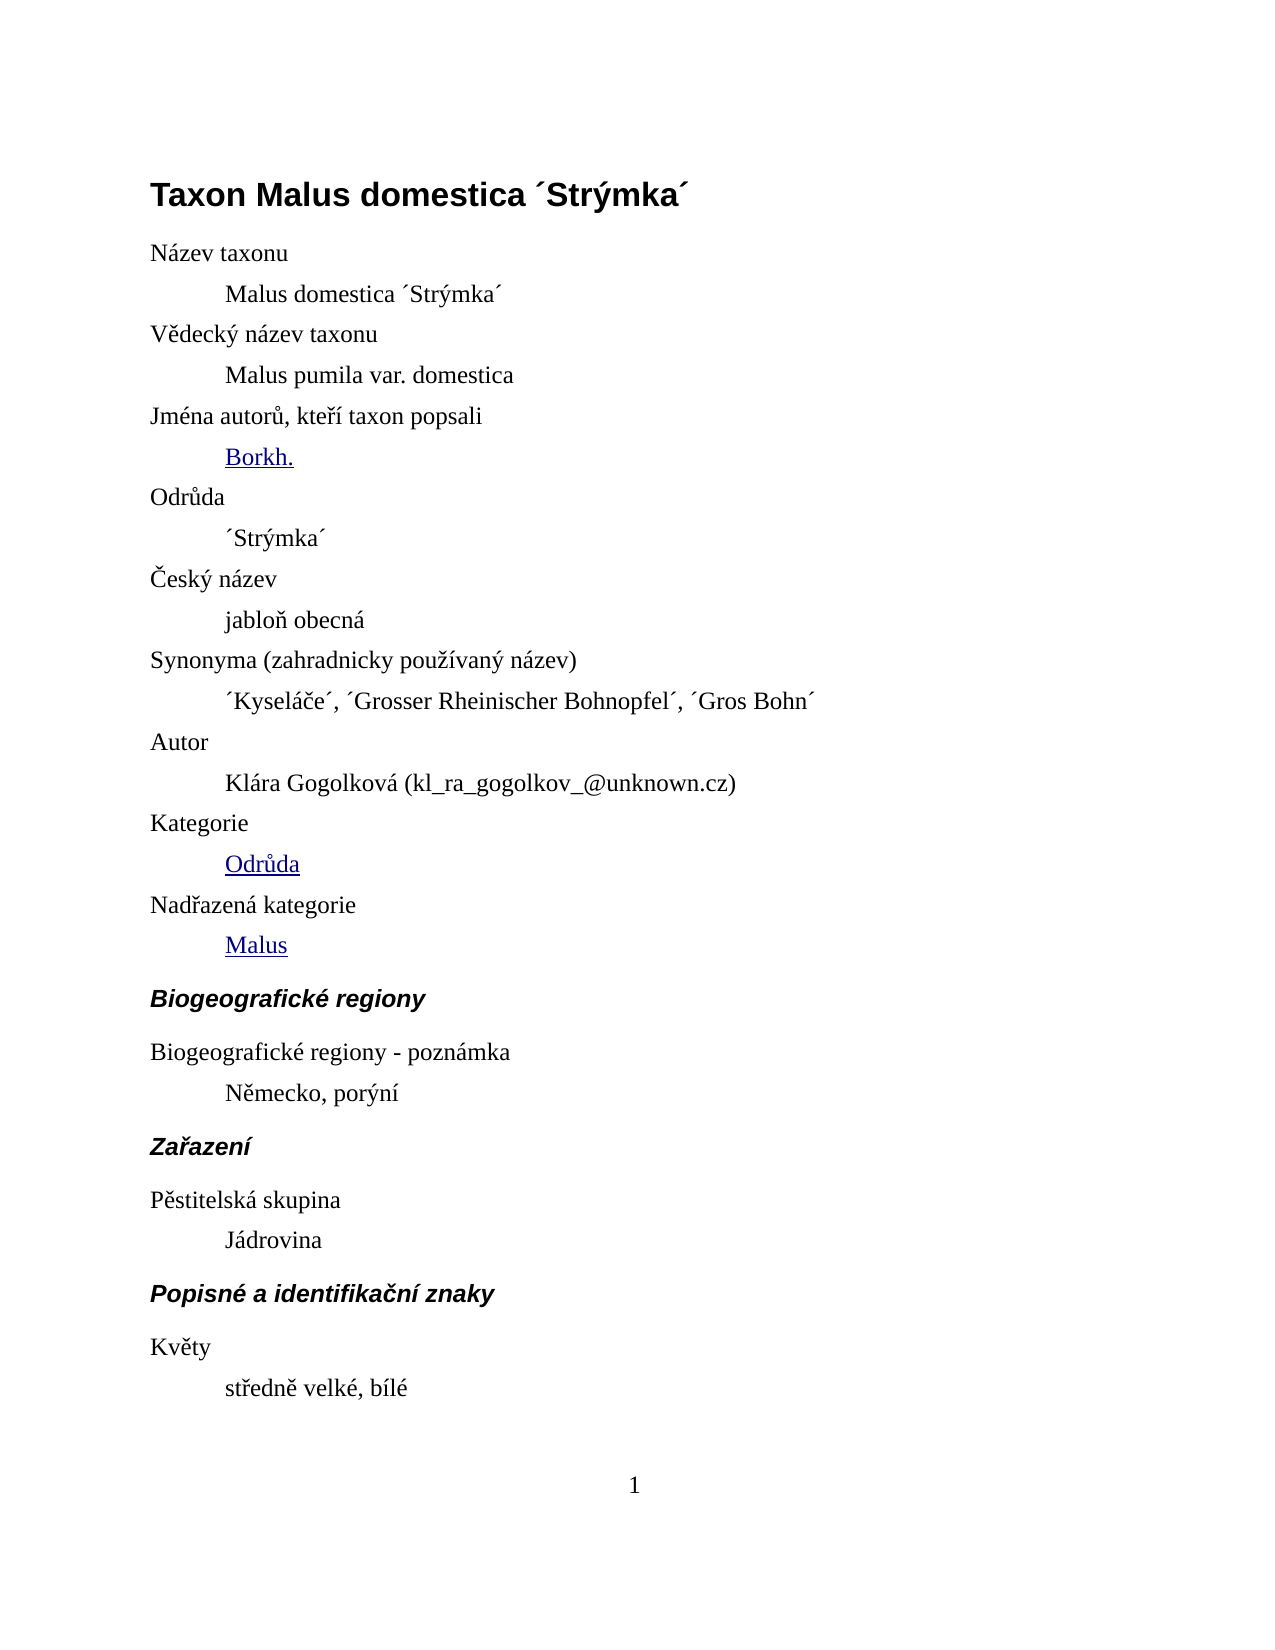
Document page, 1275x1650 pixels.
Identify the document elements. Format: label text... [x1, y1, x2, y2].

text ´Strýmka´ [225, 523, 1125, 552]
text Jádrovina [225, 1226, 1125, 1254]
text Květy [150, 1332, 1125, 1361]
text středně velké, bílé [225, 1373, 1125, 1402]
text jabloň obecná [225, 605, 1125, 633]
text Malus pumila var. domestica [225, 360, 1125, 389]
text Vědecký název taxonu [150, 319, 1125, 348]
subtitle Zařazení [150, 1132, 1125, 1160]
text Pěstitelská skupina [150, 1185, 1125, 1213]
text Nadřazená kategorie [150, 890, 1125, 918]
text Německo, porýní [225, 1078, 1125, 1107]
text Biogeografické regiony - poznámka [150, 1037, 1125, 1066]
text Malus [225, 931, 1125, 959]
text Kategorie [150, 808, 1125, 837]
text Český název [150, 564, 1125, 593]
text Odrůda [225, 849, 1125, 878]
text Autor [150, 727, 1125, 756]
subtitle Biogeografické regiony [150, 984, 1125, 1013]
text Klára Gogolková (kl_ra_gogolkov_@unknown.cz) [225, 768, 1125, 796]
text Malus domestica ´Strýmka´ [225, 279, 1125, 308]
text ´Kyseláče´, ´Grosser Rheinischer Bohnopfel´, ´Gros Bohn´ [225, 686, 1125, 715]
text Jména autorů, kteří taxon popsali [150, 401, 1125, 430]
text Odrůda [150, 482, 1125, 511]
text Borkh. [225, 442, 1125, 471]
text Synonyma (zahradnicky používaný název) [150, 645, 1125, 674]
subtitle Popisné a identifikační znaky [150, 1279, 1125, 1308]
subtitle Taxon Malus domestica ´Strýmka´ [150, 175, 1125, 214]
text Název taxonu [150, 238, 1125, 267]
